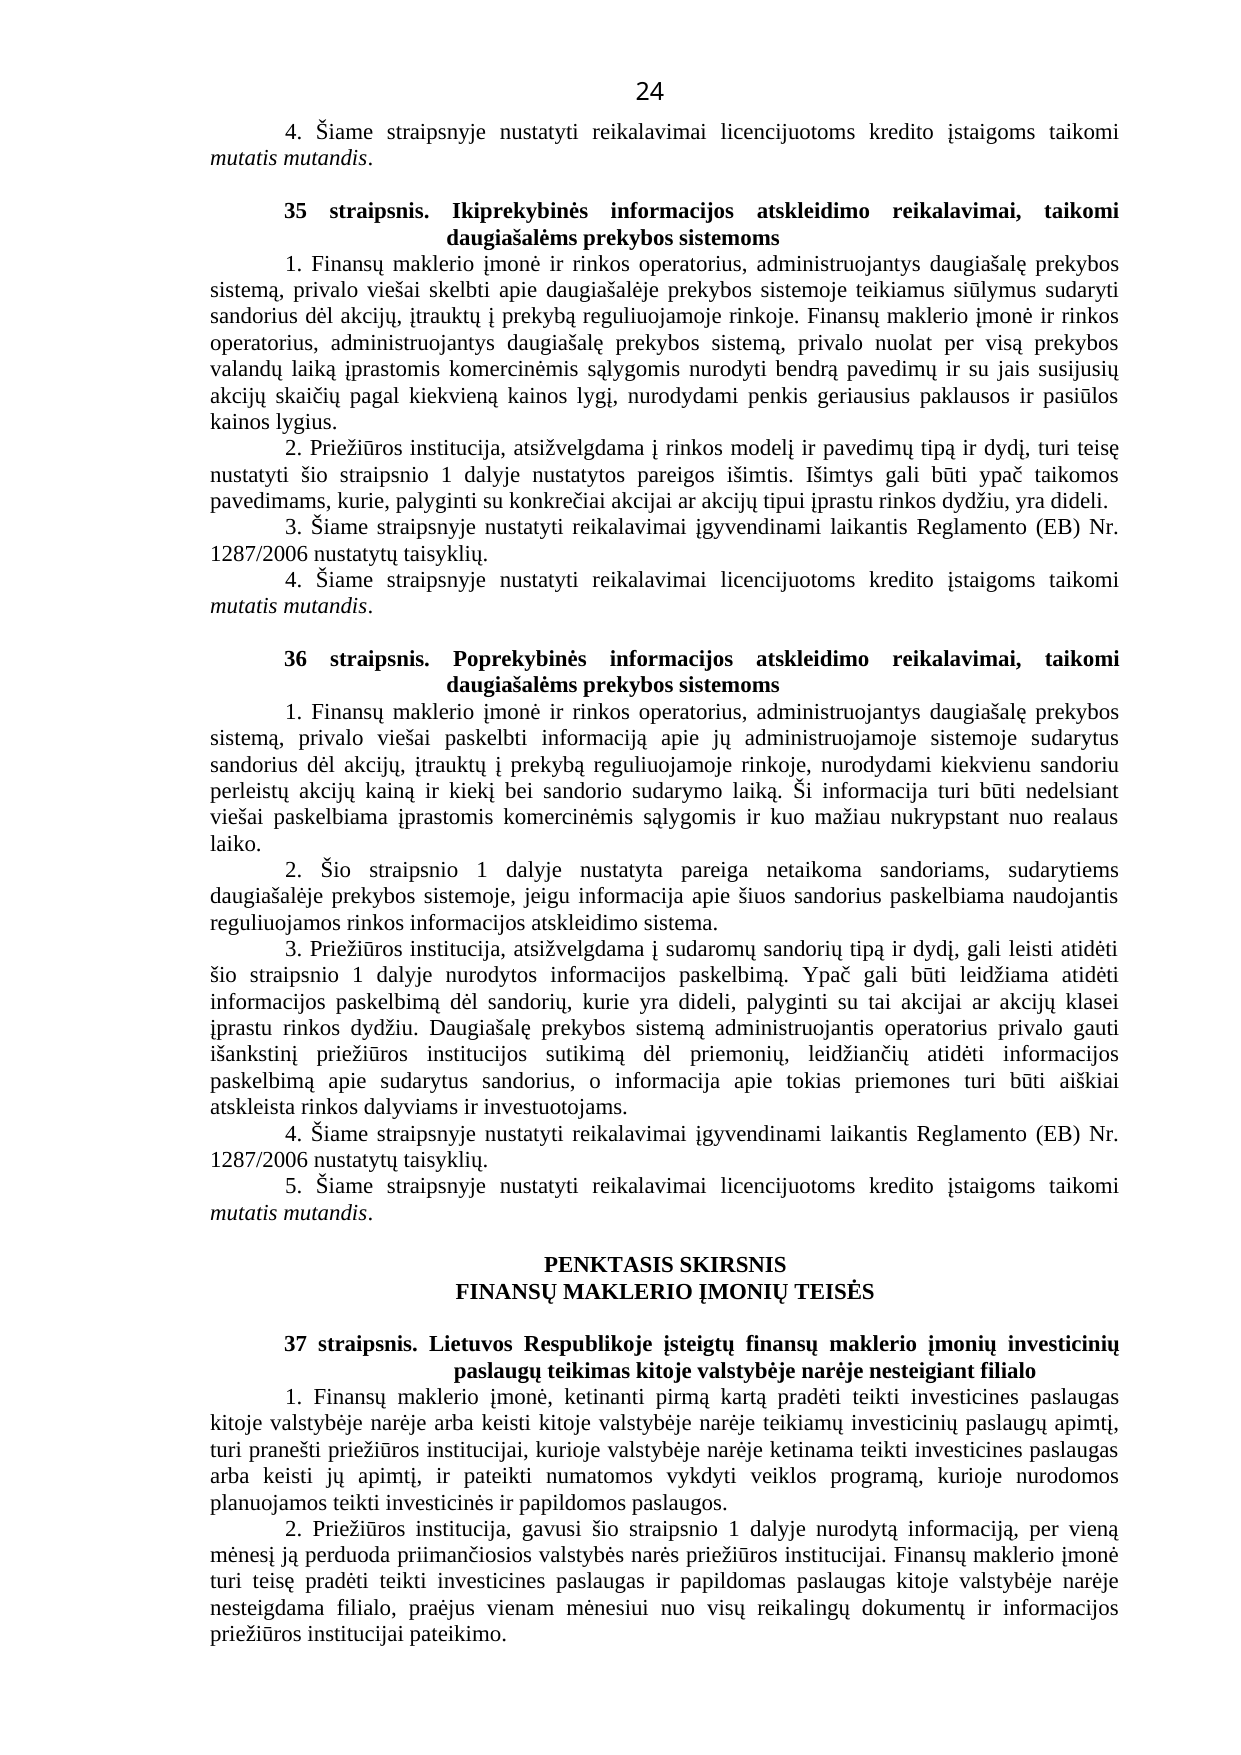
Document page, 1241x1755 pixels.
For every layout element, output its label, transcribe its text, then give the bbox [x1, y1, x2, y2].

text 1. Finansų maklerio įmonė, ketinanti pirmą kartą pradėti teikti investicines paslaugas kitoje valstybėje narėje arba keisti kitoje valstybėje narėje teikiamų investicinių paslaugų apimtį, turi pranešti priežiūros institucijai, kurioje valstybėje narėje ketinama teikti investicines paslaugas arba keisti jų apimtį, ir pateikti numatomos vykdyti veiklos programą, kurioje nurodomos planuojamos teikti investicinės ir papildomos paslaugos. [210, 1383, 1120, 1515]
text PENKTASIS SKIRSNIS FINANSŲ MAKLERIO ĮMONIŲ TEISĖS [210, 1251, 1120, 1304]
text 4. Šiame straipsnyje nustatyti reikalavimai licencijuotoms kredito įstaigoms taikomi mutatis mutandis. [210, 566, 1120, 619]
text 2. Priežiūros institucija, gavusi šio straipsnio 1 dalyje nurodytą informaciją, per vieną mėnesį ją perduoda priimančiosios valstybės narės priežiūros institucijai. Finansų maklerio įmonė turi teisę pradėti teikti investicines paslaugas ir papildomas paslaugas kitoje valstybėje narėje nesteigdama filialo, praėjus vienam mėnesiui nuo visų reikalingų dokumentų ir informacijos priežiūros institucijai pateikimo. [210, 1515, 1120, 1647]
text 37 straipsnis. Lietuvos Respublikoje įsteigtų finansų maklerio įmonių investicinių paslaugų teikimas kitoje valstybėje narėje nesteigiant filialo [284, 1330, 1120, 1383]
text 5. Šiame straipsnyje nustatyti reikalavimai licencijuotoms kredito įstaigoms taikomi mutatis mutandis. [210, 1172, 1120, 1225]
text 2. Priežiūros institucija, atsižvelgdama į rinkos modelį ir pavedimų tipą ir dydį, turi teisę nustatyti šio straipsnio 1 dalyje nustatytos pareigos išimtis. Išimtys gali būti ypač taikomos pavedimams, kurie, palyginti su konkrečiai akcijai ar akcijų tipui įprastu rinkos dydžiu, yra dideli. [210, 434, 1120, 513]
text 3. Šiame straipsnyje nustatyti reikalavimai įgyvendinami laikantis Reglamento (EB) Nr. 1287/2006 nustatytų taisyklių. [210, 513, 1120, 566]
text 2. Šio straipsnio 1 dalyje nustatyta pareiga netaikoma sandoriams, sudarytiems daugiašalėje prekybos sistemoje, jeigu informacija apie šiuos sandorius paskelbiama naudojantis reguliuojamos rinkos informacijos atskleidimo sistema. [210, 856, 1120, 935]
text 4. Šiame straipsnyje nustatyti reikalavimai įgyvendinami laikantis Reglamento (EB) Nr. 1287/2006 nustatytų taisyklių. [210, 1119, 1120, 1172]
text 4. Šiame straipsnyje nustatyti reikalavimai licencijuotoms kredito įstaigoms taikomi mutatis mutandis. [210, 118, 1120, 171]
text 36 straipsnis. Poprekybinės informacijos atskleidimo reikalavimai, taikomi daugiašalėms prekybos sistemoms [284, 645, 1120, 698]
text 1. Finansų maklerio įmonė ir rinkos operatorius, administruojantys daugiašalę prekybos sistemą, privalo viešai paskelbti informaciją apie jų administruojamoje sistemoje sudarytus sandorius dėl akcijų, įtrauktų į prekybą reguliuojamoje rinkoje, nurodydami kiekvienu sandoriu perleistų akcijų kainą ir kiekį bei sandorio sudarymo laiką. Ši informacija turi būti nedelsiant viešai paskelbiama įprastomis komercinėmis sąlygomis ir kuo mažiau nukrypstant nuo realaus laiko. [210, 698, 1120, 856]
text 3. Priežiūros institucija, atsižvelgdama į sudaromų sandorių tipą ir dydį, gali leisti atidėti šio straipsnio 1 dalyje nurodytos informacijos paskelbimą. Ypač gali būti leidžiama atidėti informacijos paskelbimą dėl sandorių, kurie yra dideli, palyginti su tai akcijai ar akcijų klasei įprastu rinkos dydžiu. Daugiašalę prekybos sistemą administruojantis operatorius privalo gauti išankstinį priežiūros institucijos sutikimą dėl priemonių, leidžiančių atidėti informacijos paskelbimą apie sudarytus sandorius, o informacija apie tokias priemones turi būti aiškiai atskleista rinkos dalyviams ir investuotojams. [210, 935, 1120, 1119]
text 1. Finansų maklerio įmonė ir rinkos operatorius, administruojantys daugiašalę prekybos sistemą, privalo viešai skelbti apie daugiašalėje prekybos sistemoje teikiamus siūlymus sudaryti sandorius dėl akcijų, įtrauktų į prekybą reguliuojamoje rinkoje. Finansų maklerio įmonė ir rinkos operatorius, administruojantys daugiašalę prekybos sistemą, privalo nuolat per visą prekybos valandų laiką įprastomis komercinėmis sąlygomis nurodyti bendrą pavedimų ir su jais susijusių akcijų skaičių pagal kiekvieną kainos lygį, nurodydami penkis geriausius paklausos ir pasiūlos kainos lygius. [210, 250, 1120, 434]
text 35 straipsnis. Ikiprekybinės informacijos atskleidimo reikalavimai, taikomi daugiašalėms prekybos sistemoms [284, 197, 1120, 250]
